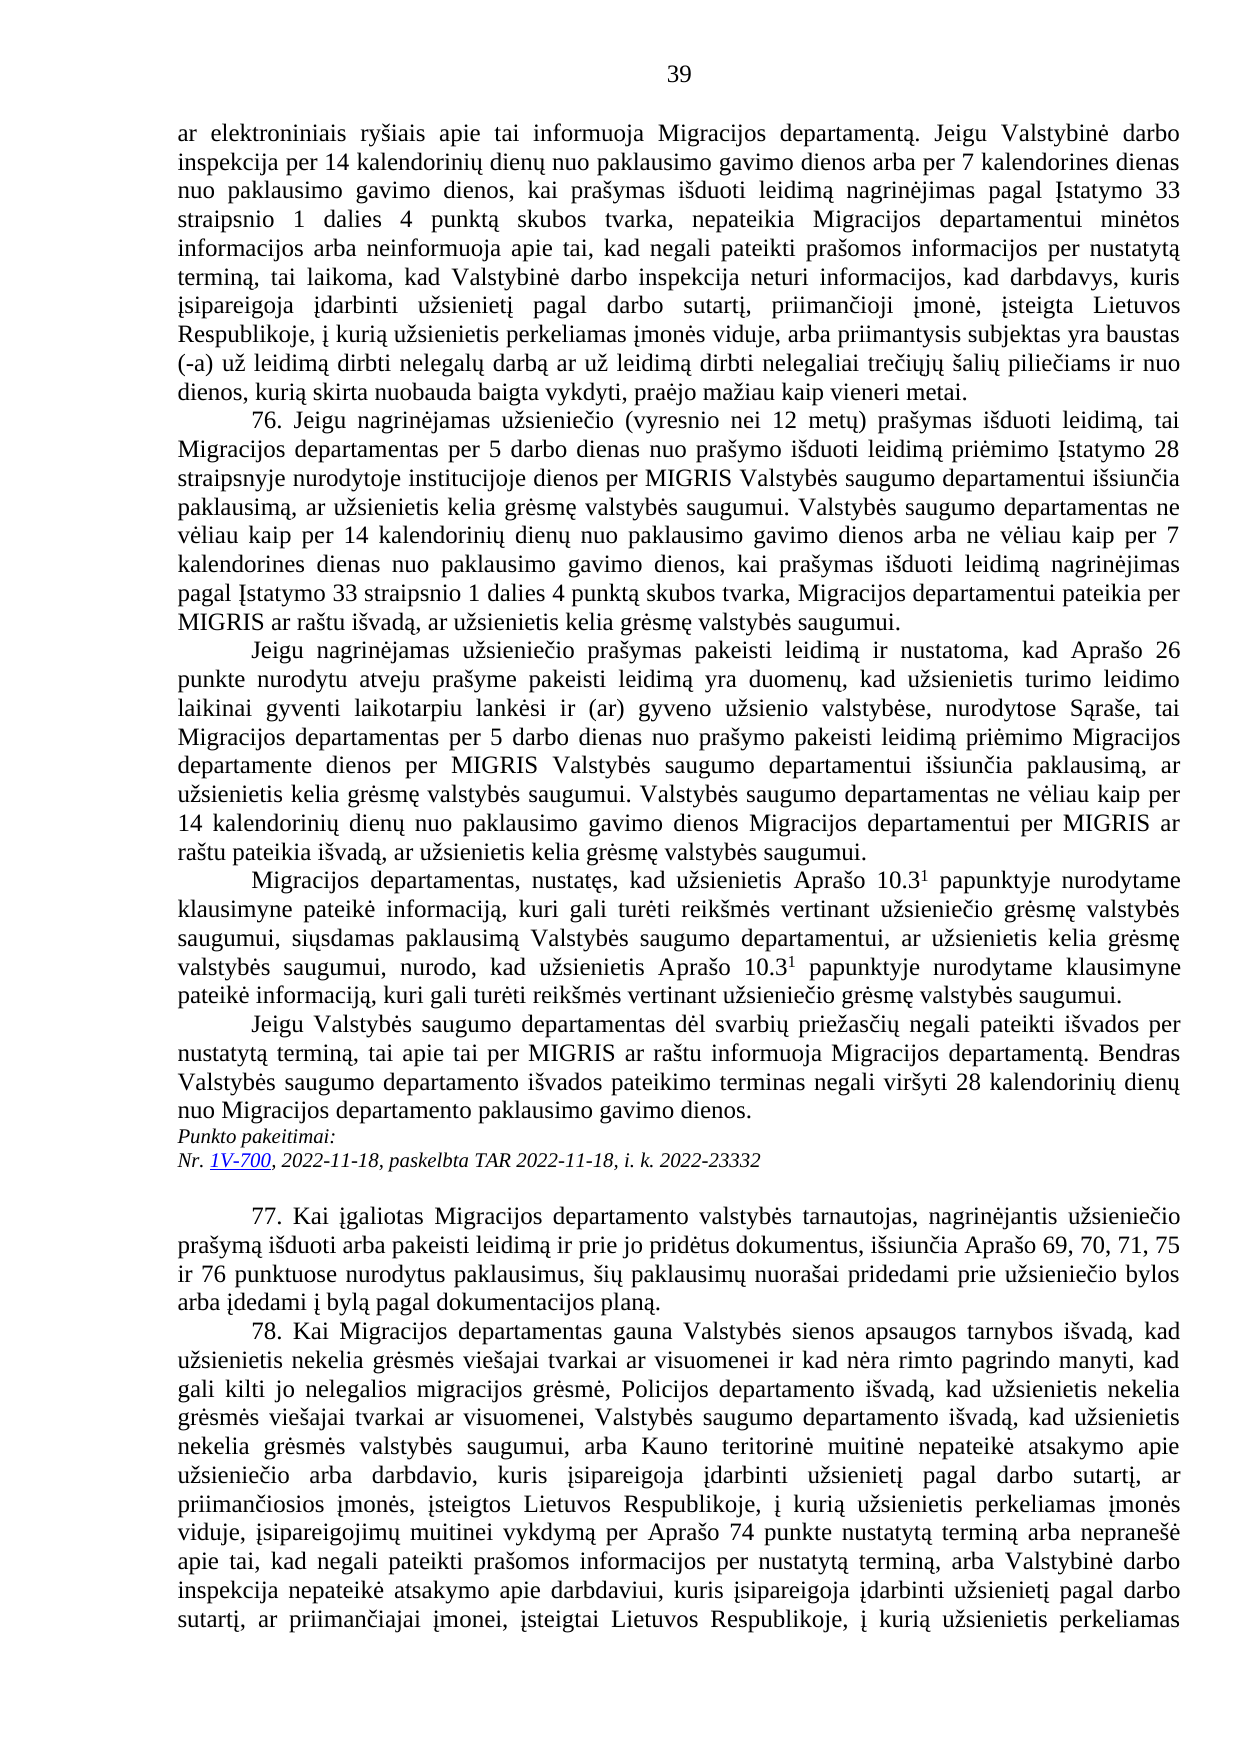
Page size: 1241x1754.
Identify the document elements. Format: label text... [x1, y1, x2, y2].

text Jeigu nagrinėjamas užsieniečio prašymas pakeisti leidimą ir nustatoma, kad Aprašo 26 punkte nurodytu atveju prašyme pakeisti leidimą yra duomenų, kad užsienietis turimo leidimo laikinai gyventi laikotarpiu lankėsi ir (ar) gyveno užsienio valstybėse, nurodytose Sąraše, tai Migracijos departamentas per 5 darbo dienas nuo prašymo pakeisti leidimą priėmimo Migracijos departamente dienos per MIGRIS Valstybės saugumo departamentui išsiunčia paklausimą, ar užsienietis kelia grėsmę valstybės saugumui. Valstybės saugumo departamentas ne vėliau kaip per 14 kalendorinių dienų nuo paklausimo gavimo dienos Migracijos departamentui per MIGRIS ar raštu pateikia išvadą, ar užsienietis kelia grėsmę valstybės saugumui. [177, 636, 1181, 866]
text 76. Jeigu nagrinėjamas užsieniečio (vyresnio nei 12 metų) prašymas išduoti leidimą, tai Migracijos departamentas per 5 darbo dienas nuo prašymo išduoti leidimą priėmimo Įstatymo 28 straipsnyje nurodytoje institucijoje dienos per MIGRIS Valstybės saugumo departamentui išsiunčia paklausimą, ar užsienietis kelia grėsmę valstybės saugumui. Valstybės saugumo departamentas ne vėliau kaip per 14 kalendorinių dienų nuo paklausimo gavimo dienos arba ne vėliau kaip per 7 kalendorines dienas nuo paklausimo gavimo dienos, kai prašymas išduoti leidimą nagrinėjimas pagal Įstatymo 33 straipsnio 1 dalies 4 punktą skubos tvarka, Migracijos departamentui pateikia per MIGRIS ar raštu išvadą, ar užsienietis kelia grėsmę valstybės saugumui. [177, 406, 1181, 636]
text 77. Kai įgaliotas Migracijos departamento valstybės tarnautojas, nagrinėjantis užsieniečio prašymą išduoti arba pakeisti leidimą ir prie jo pridėtus dokumentus, išsiunčia Aprašo 69, 70, 71, 75 ir 76 punktuose nurodytus paklausimus, šių paklausimų nuorašai pridedami prie užsieniečio bylos arba įdedami į bylą pagal dokumentacijos planą. [177, 1201, 1181, 1316]
text Migracijos departamentas, nustatęs, kad užsienietis Aprašo 10.31 papunktyje nurodytame klausimyne pateikė informaciją, kuri gali turėti reikšmės vertinant užsieniečio grėsmę valstybės saugumui, siųsdamas paklausimą Valstybės saugumo departamentui, ar užsienietis kelia grėsmę valstybės saugumui, nurodo, kad užsienietis Aprašo 10.31 papunktyje nurodytame klausimyne pateikė informaciją, kuri gali turėti reikšmės vertinant užsieniečio grėsmę valstybės saugumui. [177, 866, 1181, 1009]
text 78. Kai Migracijos departamentas gauna Valstybės sienos apsaugos tarnybos išvadą, kad užsienietis nekelia grėsmės viešajai tvarkai ar visuomenei ir kad nėra rimto pagrindo manyti, kad gali kilti jo nelegalios migracijos grėsmė, Policijos departamento išvadą, kad užsienietis nekelia grėsmės viešajai tvarkai ar visuomenei, Valstybės saugumo departamento išvadą, kad užsienietis nekelia grėsmės valstybės saugumui, arba Kauno teritorinė muitinė nepateikė atsakymo apie užsieniečio arba darbdavio, kuris įsipareigoja įdarbinti užsienietį pagal darbo sutartį, ar priimančiosios įmonės, įsteigtos Lietuvos Respublikoje, į kurią užsienietis perkeliamas įmonės viduje, įsipareigojimų muitinei vykdymą per Aprašo 74 punkte nustatytą terminą arba nepranešė apie tai, kad negali pateikti prašomos informacijos per nustatytą terminą, arba Valstybinė darbo inspekcija nepateikė atsakymo apie darbdaviui, kuris įsipareigoja įdarbinti užsienietį pagal darbo sutartį, ar priimančiajai įmonei, įsteigtai Lietuvos Respublikoje, į kurią užsienietis perkeliamas [177, 1316, 1181, 1632]
text Nr. 1V-700, 2022-11-18, paskelbta TAR 2022-11-18, i. k. 2022-23332 [177, 1148, 1181, 1172]
text Punkto pakeitimai: [177, 1124, 1181, 1148]
text Jeigu Valstybės saugumo departamentas dėl svarbių priežasčių negali pateikti išvados per nustatytą terminą, tai apie tai per MIGRIS ar raštu informuoja Migracijos departamentą. Bendras Valstybės saugumo departamento išvados pateikimo terminas negali viršyti 28 kalendorinių dienų nuo Migracijos departamento paklausimo gavimo dienos. [177, 1009, 1181, 1124]
text ar elektroniniais ryšiais apie tai informuoja Migracijos departamentą. Jeigu Valstybinė darbo inspekcija per 14 kalendorinių dienų nuo paklausimo gavimo dienos arba per 7 kalendorines dienas nuo paklausimo gavimo dienos, kai prašymas išduoti leidimą nagrinėjimas pagal Įstatymo 33 straipsnio 1 dalies 4 punktą skubos tvarka, nepateikia Migracijos departamentui minėtos informacijos arba neinformuoja apie tai, kad negali pateikti prašomos informacijos per nustatytą terminą, tai laikoma, kad Valstybinė darbo inspekcija neturi informacijos, kad darbdavys, kuris įsipareigoja įdarbinti užsienietį pagal darbo sutartį, priimančioji įmonė, įsteigta Lietuvos Respublikoje, į kurią užsienietis perkeliamas įmonės viduje, arba priimantysis subjektas yra baustas (-a) už leidimą dirbti nelegalų darbą ar už leidimą dirbti nelegaliai trečiųjų šalių piliečiams ir nuo dienos, kurią skirta nuobauda baigta vykdyti, praėjo mažiau kaip vieneri metai. [177, 118, 1181, 406]
